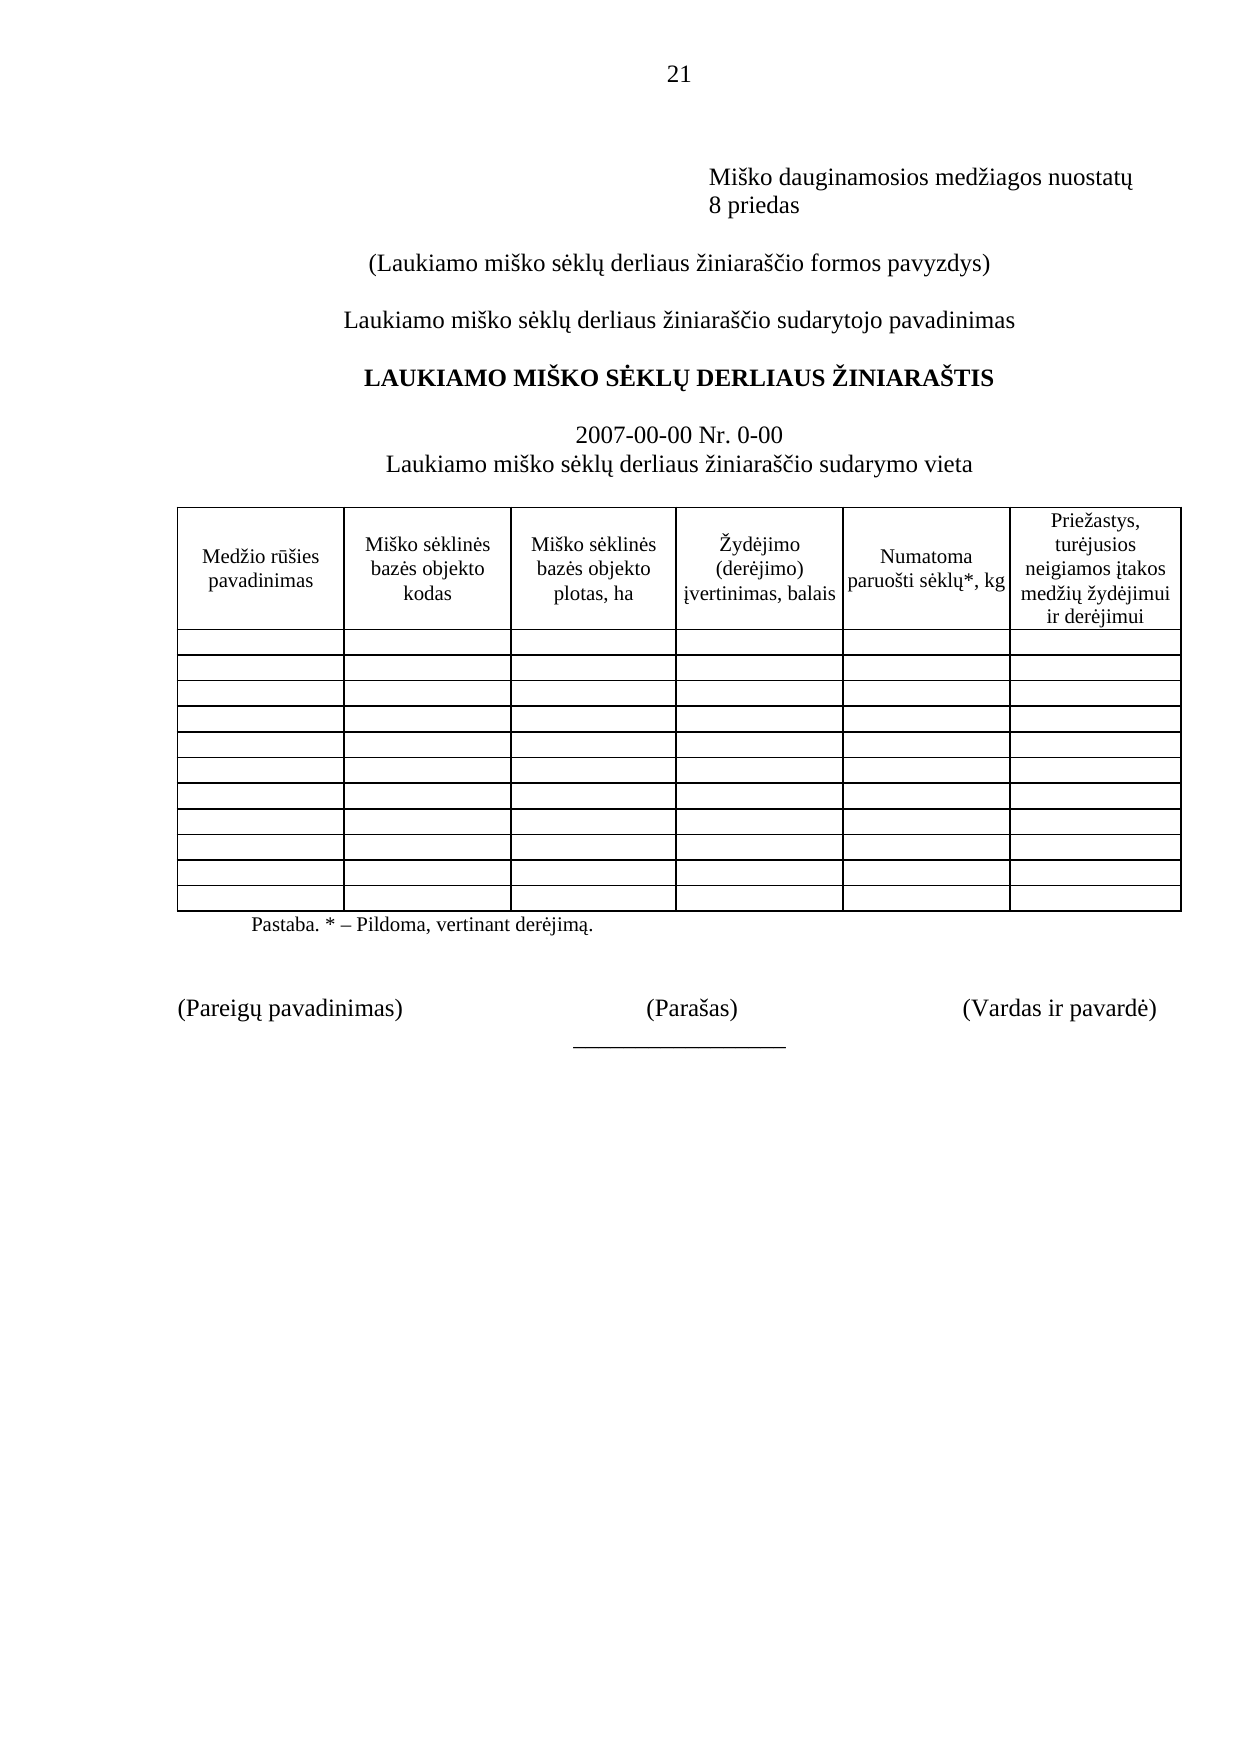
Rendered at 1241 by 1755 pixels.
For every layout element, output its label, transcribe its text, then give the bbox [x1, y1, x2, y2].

table_cell [178, 835, 343, 859]
table_cell [345, 835, 510, 859]
table_header Medžio rūšies pavadinimas [178, 508, 343, 628]
table_cell [512, 810, 675, 833]
table_cell [1011, 681, 1180, 705]
table_cell [1011, 861, 1180, 885]
table_cell [844, 707, 1009, 731]
table_cell [512, 861, 675, 885]
table_cell [1011, 810, 1180, 833]
table_cell [677, 758, 842, 782]
table_cell [178, 707, 343, 731]
table_cell [1011, 707, 1180, 731]
table_cell [512, 784, 675, 808]
table_cell [677, 733, 842, 757]
table_cell [178, 758, 343, 782]
text Pastaba. * – Pildoma, vertinant derėjimą. [177, 912, 1125, 936]
table_cell [1011, 835, 1180, 859]
table_cell [512, 630, 675, 654]
table_cell [677, 861, 842, 885]
table_cell [178, 810, 343, 833]
text Laukiamo miško sėklų derliaus žiniaraščio sudarytojo pavadinimas [177, 305, 1181, 334]
table_cell [677, 656, 842, 680]
table_cell [1011, 656, 1180, 680]
table_cell [178, 656, 343, 680]
table_cell [345, 861, 510, 885]
table_cell [844, 835, 1009, 859]
table_cell [178, 733, 343, 757]
table_cell [1011, 758, 1180, 782]
table_cell [178, 861, 343, 885]
text (Laukiamo miško sėklų derliaus žiniaraščio formos pavyzdys) [177, 248, 1181, 277]
text Miško dauginamosios medžiagos nuostatų [177, 162, 1181, 190]
text Laukiamo miško sėklų derliaus žiniaraščio sudarymo vieta [177, 449, 1181, 478]
table_cell [844, 758, 1009, 782]
table_cell [677, 835, 842, 859]
text LAUKIAMO MIŠKO SĖKLŲ DERLIAUS ŽINIARAŠTIS [177, 363, 1181, 392]
table_cell [1011, 733, 1180, 757]
table_cell [677, 630, 842, 654]
table_cell [345, 656, 510, 680]
table_cell [844, 656, 1009, 680]
table_cell [844, 861, 1009, 885]
table_cell [1011, 784, 1180, 808]
table_cell [178, 784, 343, 808]
table_cell [677, 886, 842, 910]
table_cell [512, 707, 675, 731]
table_cell [512, 656, 675, 680]
table_cell [844, 630, 1009, 654]
text (Pareigų pavadinimas) (Parašas) (Vardas ir pavardė) [177, 993, 1181, 1022]
table_cell [677, 681, 842, 705]
table_cell [677, 784, 842, 808]
table_cell [345, 810, 510, 833]
table_header Numatoma paruošti sėklų*, kg [844, 508, 1009, 628]
table_cell [677, 707, 842, 731]
table_cell [844, 733, 1009, 757]
table_cell [178, 886, 343, 910]
text _________________ [177, 1022, 1181, 1051]
table_cell [345, 758, 510, 782]
table_cell [844, 784, 1009, 808]
table_cell [178, 681, 343, 705]
table_cell [345, 886, 510, 910]
table_cell [345, 681, 510, 705]
table_cell [512, 886, 675, 910]
table_cell [1011, 630, 1180, 654]
table_header Žydėjimo (derėjimo) įvertinimas, balais [677, 508, 842, 628]
table_cell [345, 707, 510, 731]
table_cell [512, 681, 675, 705]
table_cell [345, 733, 510, 757]
text 8 priedas [177, 190, 1181, 219]
text 2007-00-00 Nr. 0-00 [177, 420, 1181, 449]
table_cell [512, 758, 675, 782]
table_cell [512, 835, 675, 859]
table_cell [1011, 886, 1180, 910]
table_cell [512, 733, 675, 757]
table_cell [844, 681, 1009, 705]
table_header Miško sėklinės bazės objekto kodas [345, 508, 510, 628]
table_cell [844, 886, 1009, 910]
table_cell [178, 630, 343, 654]
table_cell [844, 810, 1009, 833]
table_cell [677, 810, 842, 833]
table_header Miško sėklinės bazės objekto plotas, ha [512, 508, 675, 628]
table_cell [345, 630, 510, 654]
table_cell [345, 784, 510, 808]
table_header Priežastys, turėjusios neigiamos įtakos medžių žydėjimui ir derėjimui [1011, 508, 1180, 628]
